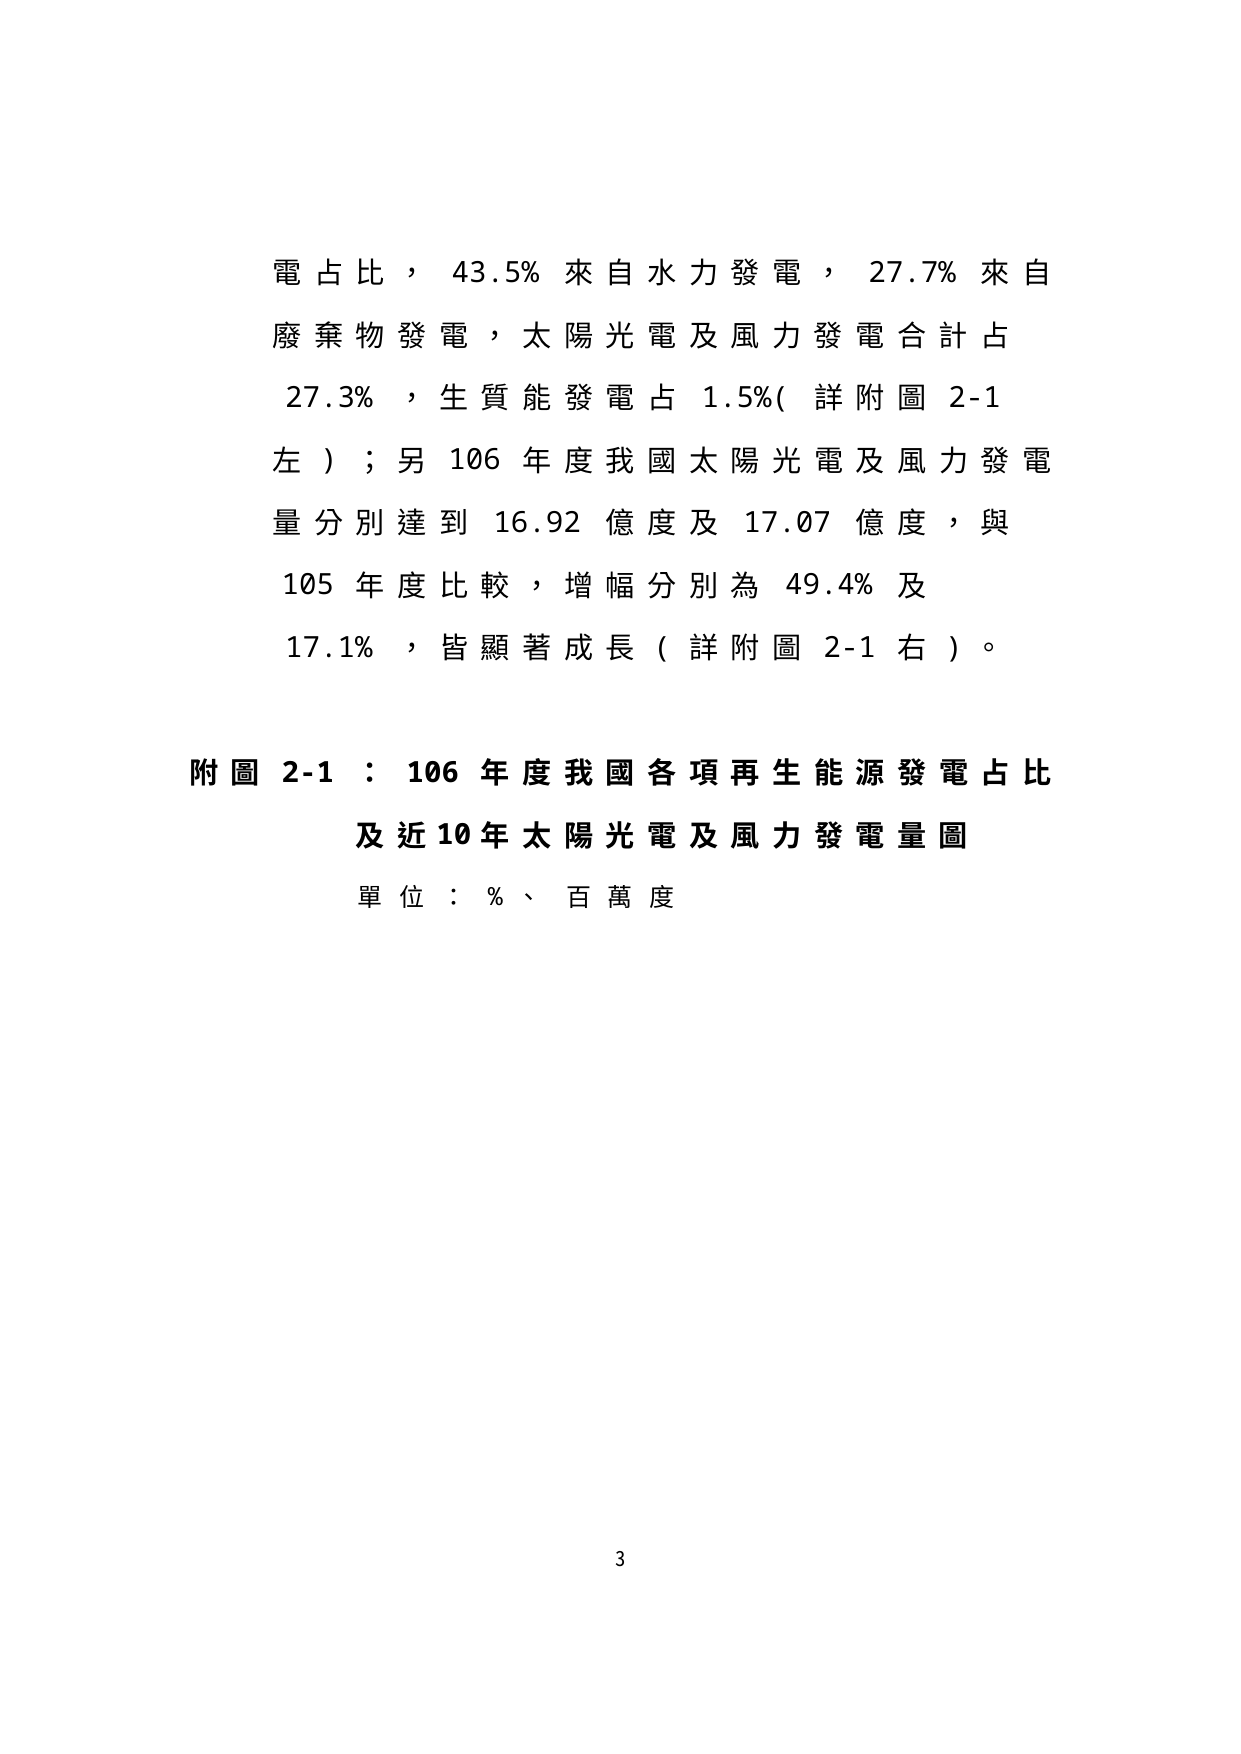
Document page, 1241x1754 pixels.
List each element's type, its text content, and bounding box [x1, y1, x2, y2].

text 附圖2-1：106年度我國各項再生能源發電占比及近10年太陽光電及風力發電量圖 單位：%、百萬度 [183, 729, 1058, 917]
text 電占比，43.5%來自水力發電，27.7%來自廢棄物發電，太陽光電及風力發電合計占27.3%，生質能發電占1.5%(詳附圖2-1左)；另106年度我國太陽光電及風力發電量分別達到16.92億度及17.07億度，與105年度比較，增幅分別為49.4%及17.1%，皆顯著成長(詳附圖2-1右)。 [242, 229, 1058, 729]
